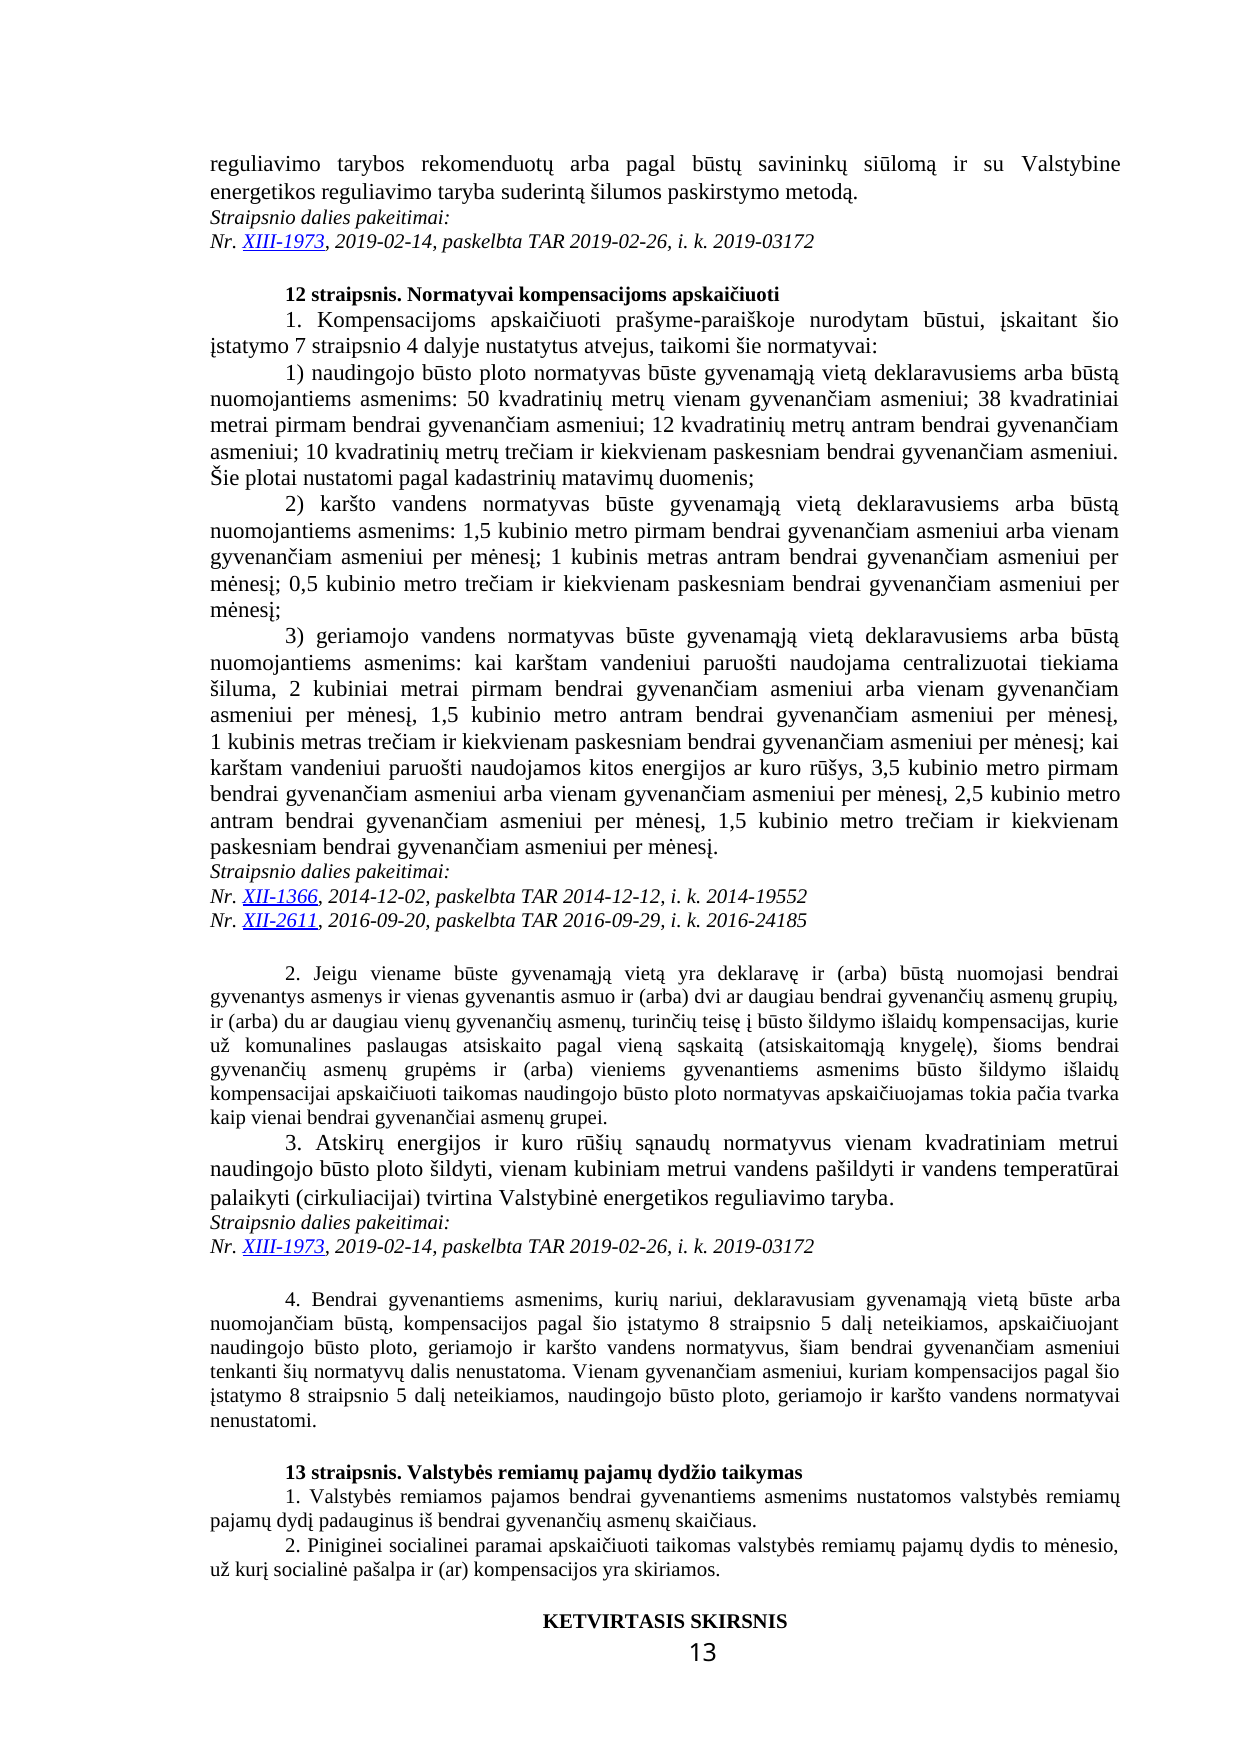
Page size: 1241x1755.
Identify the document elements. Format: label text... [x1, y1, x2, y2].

text Nr. XIII-1973, 2019-02-14, paskelbta TAR 2019-02-26, i. k. 2019-03172 [210, 229, 1120, 253]
text reguliavimo tarybos rekomenduotų arba pagal būstų savininkų siūlomą ir su Valstybine energetikos reguliavimo taryba suderintą šilumos paskirstymo metodą. [210, 150, 1120, 205]
text Nr. XIII-1973, 2019-02-14, paskelbta TAR 2019-02-26, i. k. 2019-03172 [210, 1234, 1120, 1258]
text 2) karšto vandens normatyvas būste gyvenamąją vietą deklaravusiems arba būstą nuomojantiems asmenims: 1,5 kubinio metro pirmam bendrai gyvenančiam asmeniui arba vienam gyvenančiam asmeniui per mėnesį; 1 kubinis metras antram bendrai gyvenančiam asmeniui per mėnesį; 0,5 kubinio metro trečiam ir kiekvienam paskesniam bendrai gyvenančiam asmeniui per mėnesį; [210, 491, 1120, 622]
text 3) geriamojo vandens normatyvas būste gyvenamąją vietą deklaravusiems arba būstą nuomojantiems asmenims: kai karštam vandeniui paruošti naudojama centralizuotai tiekiama šiluma, 2 kubiniai metrai pirmam bendrai gyvenančiam asmeniui arba vienam gyvenančiam asmeniui per mėnesį, 1,5 kubinio metro antram bendrai gyvenančiam asmeniui per mėnesį, 1 kubinis metras trečiam ir kiekvienam paskesniam bendrai gyvenančiam asmeniui per mėnesį; kai karštam vandeniui paruošti naudojamos kitos energijos ar kuro rūšys, 3,5 kubinio metro pirmam bendrai gyvenančiam asmeniui arba vienam gyvenančiam asmeniui per mėnesį, 2,5 kubinio metro antram bendrai gyvenančiam asmeniui per mėnesį, 1,5 kubinio metro trečiam ir kiekvienam paskesniam bendrai gyvenančiam asmeniui per mėnesį. [210, 622, 1120, 859]
text Straipsnio dalies pakeitimai: [210, 859, 1120, 883]
text 1) naudingojo būsto ploto normatyvas būste gyvenamąją vietą deklaravusiems arba būstą nuomojantiems asmenims: 50 kvadratinių metrų vienam gyvenančiam asmeniui; 38 kvadratiniai metrai pirmam bendrai gyvenančiam asmeniui; 12 kvadratinių metrų antram bendrai gyvenančiam asmeniui; 10 kvadratinių metrų trečiam ir kiekvienam paskesniam bendrai gyvenančiam asmeniui. Šie plotai nustatomi pagal kadastrinių matavimų duomenis; [210, 359, 1120, 491]
text 12 straipsnis. Normatyvai kompensacijoms apskaičiuoti [210, 282, 1120, 306]
text 4. Bendrai gyvenantiems asmenims, kurių nariui, deklaravusiam gyvenamąją vietą būste arba nuomojančiam būstą, kompensacijos pagal šio įstatymo 8 straipsnio 5 dalį neteikiamos, apskaičiuojant naudingojo būsto ploto, geriamojo ir karšto vandens normatyvus, šiam bendrai gyvenančiam asmeniui tenkanti šių normatyvų dalis nenustatoma. Vienam gyvenančiam asmeniui, kuriam kompensacijos pagal šio įstatymo 8 straipsnio 5 dalį neteikiamos, naudingojo būsto ploto, geriamojo ir karšto vandens normatyvai nenustatomi. [210, 1287, 1120, 1432]
text 1. Kompensacijoms apskaičiuoti prašyme-paraiškoje nurodytam būstui, įskaitant šio įstatymo 7 straipsnio 4 dalyje nustatytus atvejus, taikomi šie normatyvai: [210, 306, 1120, 359]
text Straipsnio dalies pakeitimai: [210, 205, 1120, 229]
text 2. Piniginei socialinei paramai apskaičiuoti taikomas valstybės remiamų pajamų dydis to mėnesio, už kurį socialinė pašalpa ir (ar) kompensacijos yra skiriamos. [210, 1532, 1120, 1581]
text 1. Valstybės remiamos pajamos bendrai gyvenantiems asmenims nustatomos valstybės remiamų pajamų dydį padauginus iš bendrai gyvenančių asmenų skaičiaus. [210, 1484, 1120, 1532]
text 13 straipsnis. Valstybės remiamų pajamų dydžio taikymas [210, 1460, 1120, 1484]
text 2. Jeigu viename būste gyvenamąją vietą yra deklaravę ir (arba) būstą nuomojasi bendrai gyvenantys asmenys ir vienas gyvenantis asmuo ir (arba) dvi ar daugiau bendrai gyvenančių asmenų grupių, ir (arba) du ar daugiau vienų gyvenančių asmenų, turinčių teisę į būsto šildymo išlaidų kompensacijas, kurie už komunalines paslaugas atsiskaito pagal vieną sąskaitą (atsiskaitomąją knygelę), šioms bendrai gyvenančių asmenų grupėms ir (arba) vieniems gyvenantiems asmenims būsto šildymo išlaidų kompensacijai apskaičiuoti taikomas naudingojo būsto ploto normatyvas apskaičiuojamas tokia pačia tvarka kaip vienai bendrai gyvenančiai asmenų grupei. [210, 960, 1120, 1129]
text Nr. XII-1366, 2014-12-02, paskelbta TAR 2014-12-12, i. k. 2014-19552 [210, 883, 1120, 908]
text Straipsnio dalies pakeitimai: [210, 1210, 1120, 1234]
text Nr. XII-2611, 2016-09-20, paskelbta TAR 2016-09-29, i. k. 2016-24185 [210, 908, 1120, 932]
text KETVIRTASIS SKIRSNIS [210, 1609, 1120, 1633]
text 3. Atskirų energijos ir kuro rūšių sąnaudų normatyvus vienam kvadratiniam metrui naudingojo būsto ploto šildyti, vienam kubiniam metrui vandens pašildyti ir vandens temperatūrai palaikyti (cirkuliacijai) tvirtina Valstybinė energetikos reguliavimo taryba. [210, 1129, 1120, 1210]
